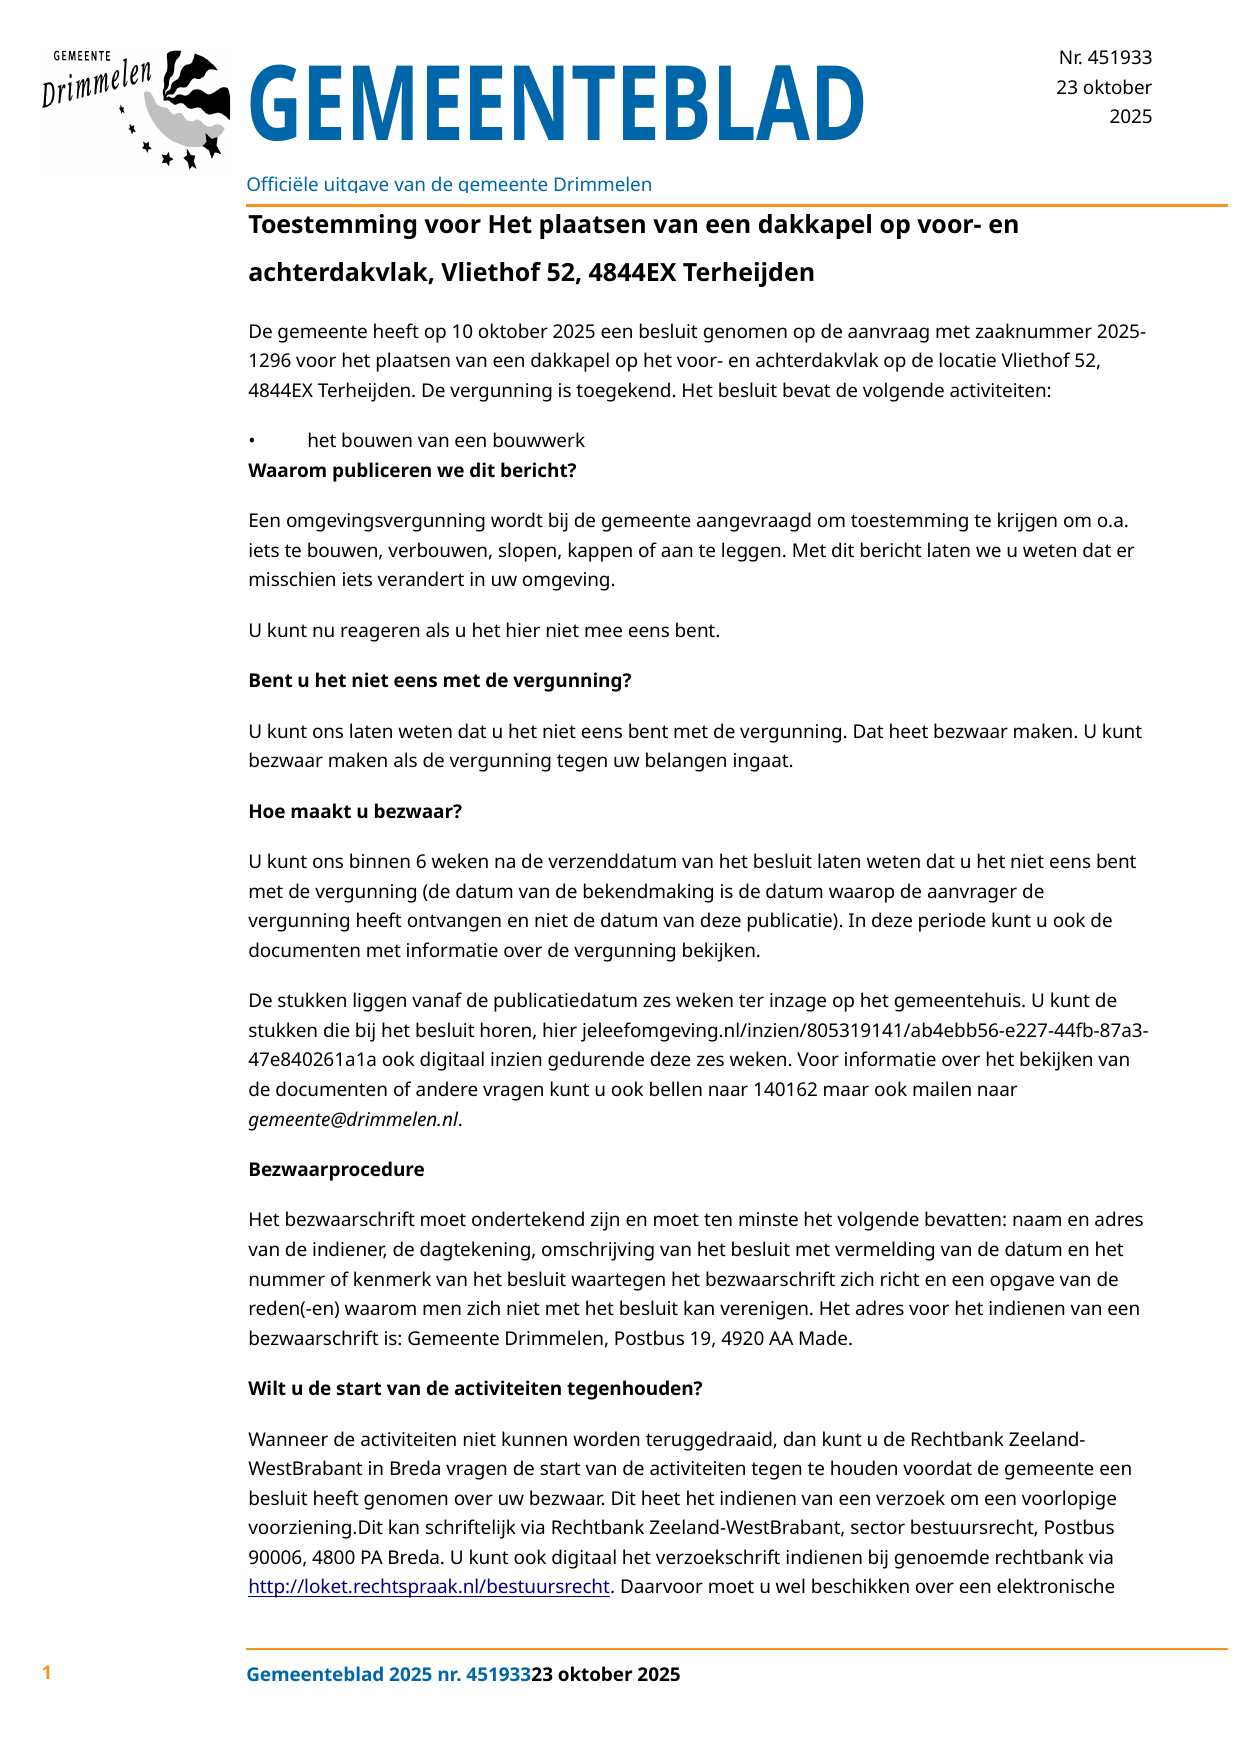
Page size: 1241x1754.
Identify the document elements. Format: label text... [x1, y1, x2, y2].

text Waarom publiceren we dit bericht? [248, 457, 1152, 483]
text Een omgevingsvergunning wordt bij de gemeente aangevraagd om toestemming te krijgen om o.a. iets te bouwen, verbouwen, slopen, kappen of aan te leggen. Met dit bericht laten we u weten dat er misschien iets verandert in uw omgeving. [248, 507, 1152, 592]
text U kunt ons binnen 6 weken na de verzenddatum van het besluit laten weten dat u het niet eens bent met de vergunning (de datum van de bekendmaking is de datum waarop de aanvrager de vergunning heeft ontvangen en niet de datum van deze publicatie). In deze periode kunt u ook de documenten met informatie over de vergunning bekijken. [248, 848, 1152, 963]
text Hoe maakt u bezwaar? [248, 798, 1152, 824]
text Wanneer de activiteiten niet kunnen worden teruggedraaid, dan kunt u de Rechtbank Zeeland-WestBrabant in Breda vragen de start van de activiteiten tegen te houden voordat de gemeente een besluit heeft genomen over uw bezwaar. Dit heet het indienen van een verzoek om een voorlopige voorziening.Dit kan schriftelijk via Rechtbank Zeeland-WestBrabant, sector bestuursrecht, Postbus 90006, 4800 PA Breda. U kunt ook digitaal het verzoekschrift indienen bij genoemde rechtbank via http://loket.rechtspraak.nl/bestuursrecht. Daarvoor moet u wel beschikken over een elektronische [248, 1426, 1152, 1599]
text Toestemming voor Het plaatsen van een dakkapel op voor- en achterdakvlak, Vliethof 52, 4844EX Terheijden [248, 207, 1152, 288]
text De stukken liggen vanaf de publicatiedatum zes weken ter inzage op het gemeentehuis. U kunt de stukken die bij het besluit horen, hier jeleefomgeving.nl/inzien/805319141/ab4ebb56-e227-44fb-87a3-47e840261a1a ook digitaal inzien gedurende deze zes weken. Voor informatie over het bekijken van de documenten of andere vragen kunt u ook bellen naar 140162 maar ook mailen naar gemeente@drimmelen.nl. [248, 987, 1152, 1132]
picture [41, 47, 231, 172]
text Bezwaarprocedure [248, 1156, 1152, 1182]
text U kunt ons laten weten dat u het niet eens bent met de vergunning. Dat heet bezwaar maken. U kunt bezwaar maken als de vergunning tegen uw belangen ingaat. [248, 718, 1152, 773]
list het bouwen van een bouwwerk [248, 427, 1152, 453]
text De gemeente heeft op 10 oktober 2025 een besluit genomen op de aanvraag met zaaknummer 2025-1296 voor het plaatsen van een dakkapel op het voor- en achterdakvlak op de locatie Vliethof 52, 4844EX Terheijden. De vergunning is toegekend. Het besluit bevat de volgende activiteiten: [248, 318, 1152, 403]
text Het bezwaarschrift moet ondertekend zijn en moet ten minste het volgende bevatten: naam en adres van de indiener, de dagtekening, omschrijving van het besluit met vermelding van de datum en het nummer of kenmerk van het besluit waartegen het bezwaarschrift zich richt en een opgave van de reden(-en) waarom men zich niet met het besluit kan verenigen. Het adres voor het indienen van een bezwaarschrift is: Gemeente Drimmelen, Postbus 19, 4920 AA Made. [248, 1207, 1152, 1351]
text U kunt nu reageren als u het hier niet mee eens bent. [248, 617, 1152, 643]
text Wilt u de start van de activiteiten tegenhouden? [248, 1375, 1152, 1401]
text Bent u het niet eens met de vergunning? [248, 667, 1152, 693]
